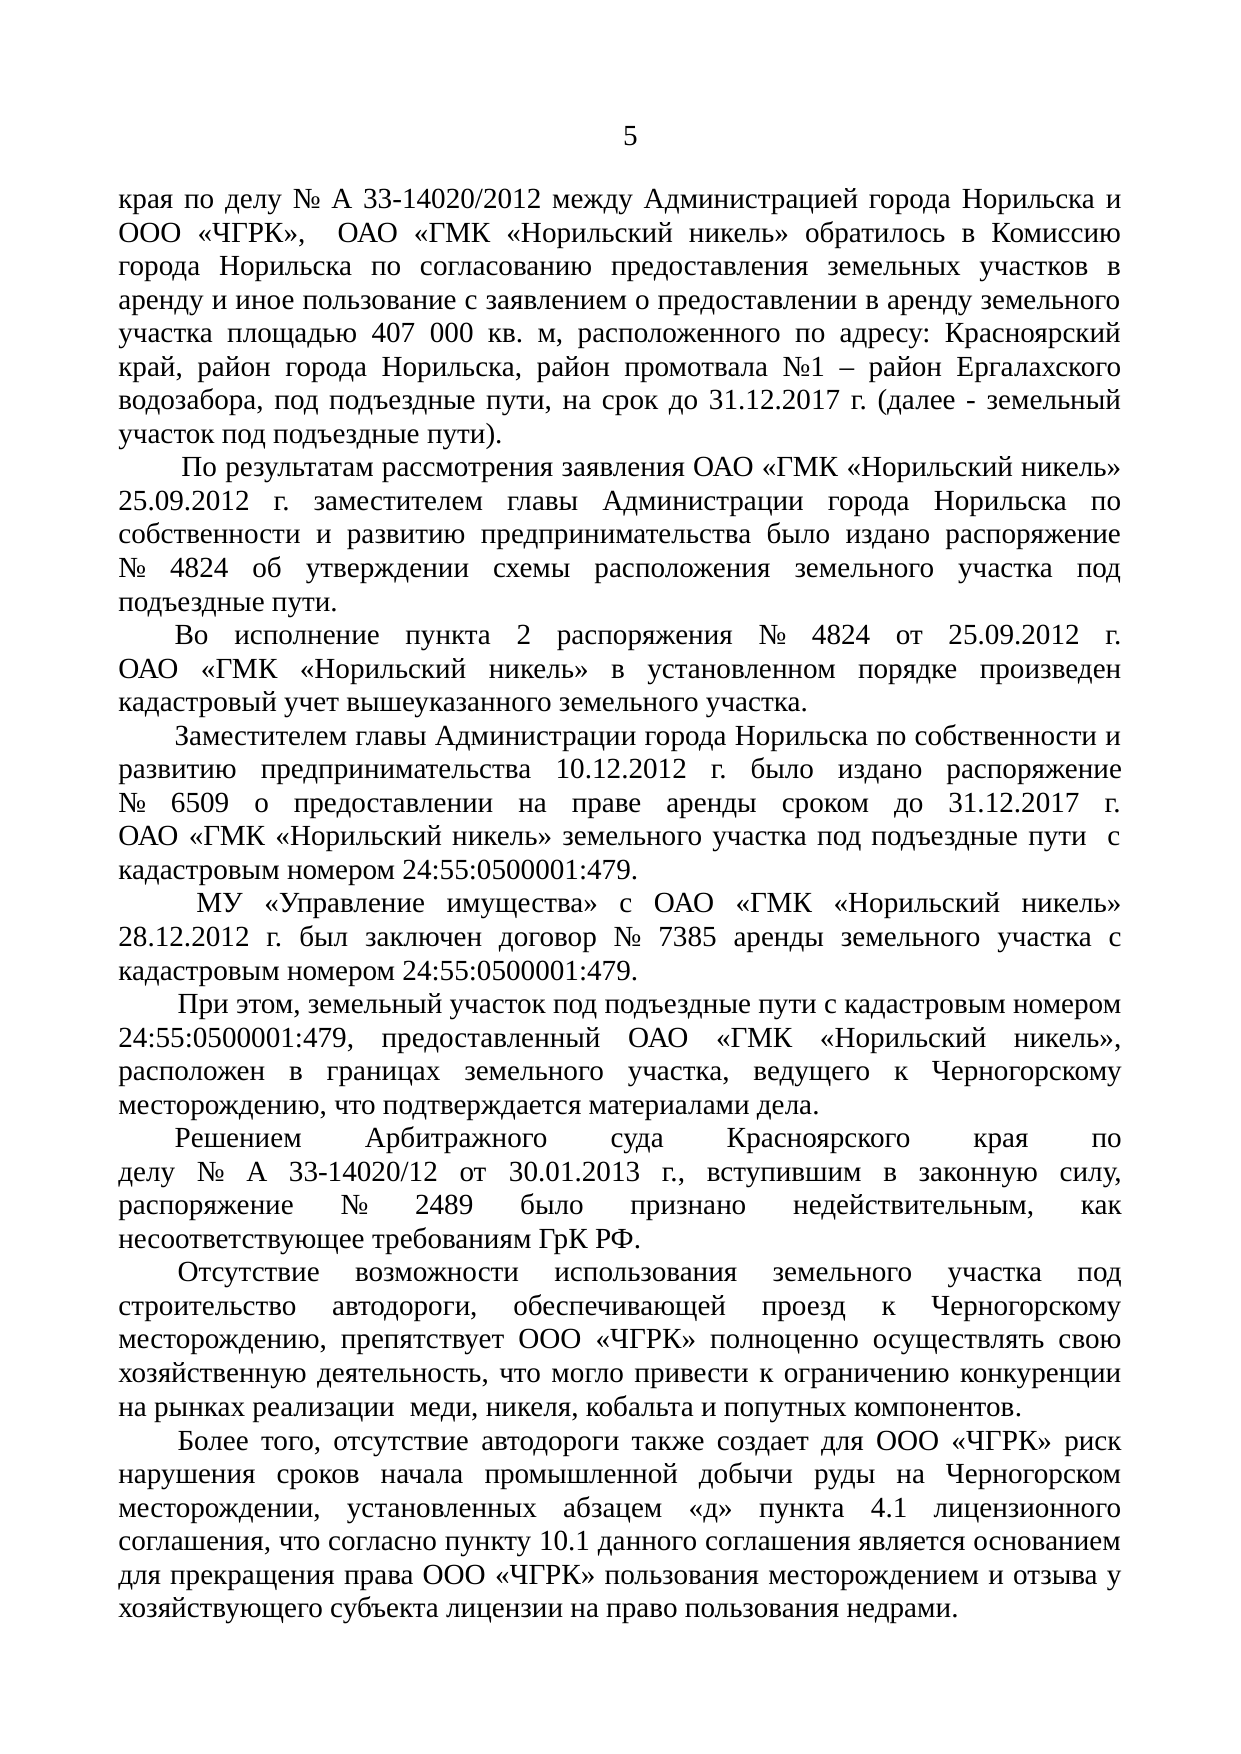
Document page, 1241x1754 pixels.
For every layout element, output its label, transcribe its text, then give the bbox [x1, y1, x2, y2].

text края по делу № А 33-14020/2012 между Администрацией города Норильска и ООО «ЧГРК», ОАО «ГМК «Норильский никель» обратилось в Комиссию города Норильска по согласованию предоставления земельных участков в аренду и иное пользование с заявлением о предоставлении в аренду земельного участка площадью 407 000 кв. м, расположенного по адресу: Красноярский край, район города Норильска, район промотвала №1 – район Ергалахского водозабора, под подъездные пути, на срок до 31.12.2017 г. (далее - земельный участок под подъездные пути). [118, 181, 1122, 449]
text МУ «Управление имущества» с ОАО «ГМК «Норильский никель» 28.12.2012 г. был заключен договор № 7385 аренды земельного участка с кадастровым номером 24:55:0500001:479. [118, 886, 1122, 986]
text Во исполнение пункта 2 распоряжения № 4824 от 25.09.2012 г. ОАО «ГМК «Норильский никель» в установленном порядке произведен кадастровый учет вышеуказанного земельного участка. [118, 617, 1122, 718]
text Отсутствие возможности использования земельного участка под строительство автодороги, обеспечивающей проезд к Черногорскому месторождению, препятствует ООО «ЧГРК» полноценно осуществлять свою хозяйственную деятельность, что могло привести к ограничению конкуренции на рынках реализации меди, никеля, кобальта и попутных компонентов. [118, 1254, 1122, 1422]
text По результатам рассмотрения заявления ОАО «ГМК «Норильский никель» 25.09.2012 г. заместителем главы Администрации города Норильска по собственности и развитию предпринимательства было издано распоряжение № 4824 об утверждении схемы расположения земельного участка под подъездные пути. [118, 449, 1122, 617]
text Заместителем главы Администрации города Норильска по собственности и развитию предпринимательства 10.12.2012 г. было издано распоряжение № 6509 о предоставлении на праве аренды сроком до 31.12.2017 г. ОАО «ГМК «Норильский никель» земельного участка под подъездные пути с кадастровым номером 24:55:0500001:479. [118, 718, 1122, 886]
text Решением Арбитражного суда Красноярского края по делу № А 33-14020/12 от 30.01.2013 г., вступившим в законную силу, распоряжение № 2489 было признано недействительным, как несоответствующее требованиям ГрК РФ. [118, 1120, 1122, 1254]
text При этом, земельный участок под подъездные пути с кадастровым номером 24:55:0500001:479, предоставленный ОАО «ГМК «Норильский никель», расположен в границах земельного участка, ведущего к Черногорскому месторождению, что подтверждается материалами дела. [118, 986, 1122, 1120]
text Более того, отсутствие автодороги также создает для ООО «ЧГРК» риск нарушения сроков начала промышленной добычи руды на Черногорском месторождении, установленных абзацем «д» пункта 4.1 лицензионного соглашения, что согласно пункту 10.1 данного соглашения является основанием для прекращения права ООО «ЧГРК» пользования месторождением и отзыва у хозяйствующего субъекта лицензии на право пользования недрами. [118, 1423, 1122, 1624]
